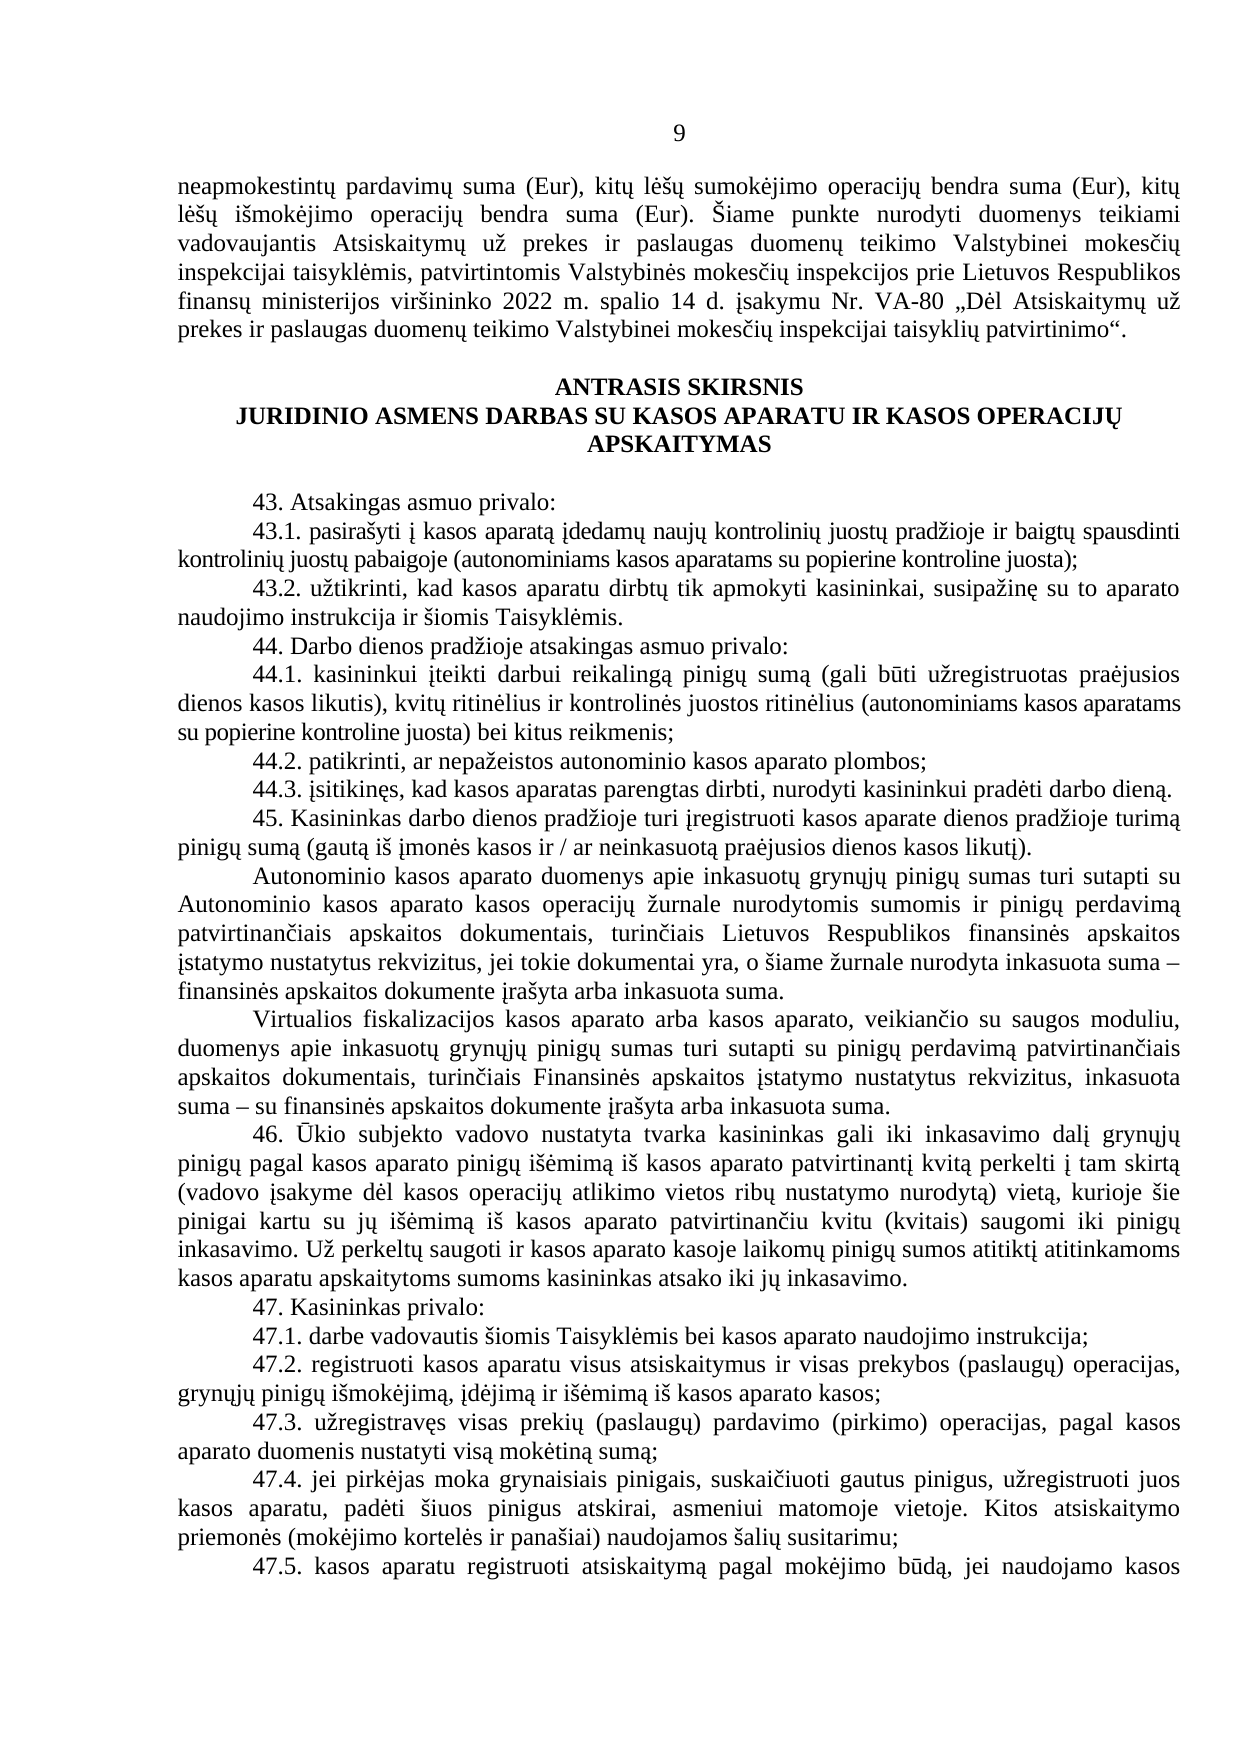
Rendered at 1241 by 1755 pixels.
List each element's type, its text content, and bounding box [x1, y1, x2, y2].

text 44. Darbo dienos pradžioje atsakingas asmuo privalo: [177, 631, 1181, 659]
text 47.4. jei pirkėjas moka grynaisiais pinigais, suskaičiuoti gautus pinigus, užregistruoti juos kasos aparatu, padėti šiuos pinigus atskirai, asmeniui matomoje vietoje. Kitos atsiskaitymo priemonės (mokėjimo kortelės ir panašiai) naudojamos šalių susitarimu; [177, 1464, 1181, 1551]
text 47.5. kasos aparatu registruoti atsiskaitymą pagal mokėjimo būdą, jei naudojamo kasos [177, 1551, 1181, 1579]
text 47. Kasininkas privalo: [177, 1292, 1181, 1321]
text Autonominio kasos aparato duomenys apie inkasuotų grynųjų pinigų sumas turi sutapti su Autonominio kasos aparato kasos operacijų žurnale nurodytomis sumomis ir pinigų perdavimą patvirtinančiais apskaitos dokumentais, turinčiais Lietuvos Respublikos finansinės apskaitos įstatymo nustatytus rekvizitus, jei tokie dokumentai yra, o šiame žurnale nurodyta inkasuota suma – finansinės apskaitos dokumente įrašyta arba inkasuota suma. [177, 861, 1181, 1004]
text JURIDINIO ASMENS DARBAS SU KASOS APARATU IR KASOS OPERACIJŲ APSKAITYMAS [177, 401, 1181, 458]
text 47.2. registruoti kasos aparatu visus atsiskaitymus ir visas prekybos (paslaugų) operacijas, grynųjų pinigų išmokėjimą, įdėjimą ir išėmimą iš kasos aparato kasos; [177, 1349, 1181, 1407]
text 47.1. darbe vadovautis šiomis Taisyklėmis bei kasos aparato naudojimo instrukcija; [177, 1321, 1181, 1349]
text 43. Atsakingas asmuo privalo: [177, 487, 1181, 516]
text 44.1. kasininkui įteikti darbui reikalingą pinigų sumą (gali būti užregistruotas praėjusios dienos kasos likutis), kvitų ritinėlius ir kontrolinės juostos ritinėlius (autonominiams kasos aparatams su popierine kontroline juosta) bei kitus reikmenis; [177, 659, 1181, 746]
text 44.3. įsitikinęs, kad kasos aparatas parengtas dirbti, nurodyti kasininkui pradėti darbo dieną. [177, 774, 1181, 803]
text 44.2. patikrinti, ar nepažeistos autonominio kasos aparato plombos; [177, 746, 1181, 774]
text 47.3. užregistravęs visas prekių (paslaugų) pardavimo (pirkimo) operacijas, pagal kasos aparato duomenis nustatyti visą mokėtiną sumą; [177, 1407, 1181, 1464]
text 45. Kasininkas darbo dienos pradžioje turi įregistruoti kasos aparate dienos pradžioje turimą pinigų sumą (gautą iš įmonės kasos ir / ar neinkasuotą praėjusios dienos kasos likutį). [177, 803, 1181, 861]
text Virtualios fiskalizacijos kasos aparato arba kasos aparato, veikiančio su saugos moduliu, duomenys apie inkasuotų grynųjų pinigų sumas turi sutapti su pinigų perdavimą patvirtinančiais apskaitos dokumentais, turinčiais Finansinės apskaitos įstatymo nustatytus rekvizitus, inkasuota suma – su finansinės apskaitos dokumente įrašyta arba inkasuota suma. [177, 1004, 1181, 1119]
text 43.1. pasirašyti į kasos aparatą įdedamų naujų kontrolinių juostų pradžioje ir baigtų spausdinti kontrolinių juostų pabaigoje (autonominiams kasos aparatams su popierine kontroline juosta); [177, 516, 1181, 573]
text ANTRASIS SKIRSNIS [177, 372, 1181, 401]
text 43.2. užtikrinti, kad kasos aparatu dirbtų tik apmokyti kasininkai, susipažinę su to aparato naudojimo instrukcija ir šiomis Taisyklėmis. [177, 573, 1181, 631]
text 46. Ūkio subjekto vadovo nustatyta tvarka kasininkas gali iki inkasavimo dalį grynųjų pinigų pagal kasos aparato pinigų išėmimą iš kasos aparato patvirtinantį kvitą perkelti į tam skirtą (vadovo įsakyme dėl kasos operacijų atlikimo vietos ribų nustatymo nurodytą) vietą, kurioje šie pinigai kartu su jų išėmimą iš kasos aparato patvirtinančiu kvitu (kvitais) saugomi iki pinigų inkasavimo. Už perkeltų saugoti ir kasos aparato kasoje laikomų pinigų sumos atitiktį atitinkamoms kasos aparatu apskaitytoms sumoms kasininkas atsako iki jų inkasavimo. [177, 1119, 1181, 1292]
text neapmokestintų pardavimų suma (Eur), kitų lėšų sumokėjimo operacijų bendra suma (Eur), kitų lėšų išmokėjimo operacijų bendra suma (Eur). Šiame punkte nurodyti duomenys teikiami vadovaujantis Atsiskaitymų už prekes ir paslaugas duomenų teikimo Valstybinei mokesčių inspekcijai taisyklėmis, patvirtintomis Valstybinės mokesčių inspekcijos prie Lietuvos Respublikos finansų ministerijos viršininko 2022 m. spalio 14 d. įsakymu Nr. VA-80 „Dėl Atsiskaitymų už prekes ir paslaugas duomenų teikimo Valstybinei mokesčių inspekcijai taisyklių patvirtinimo“. [177, 171, 1181, 343]
